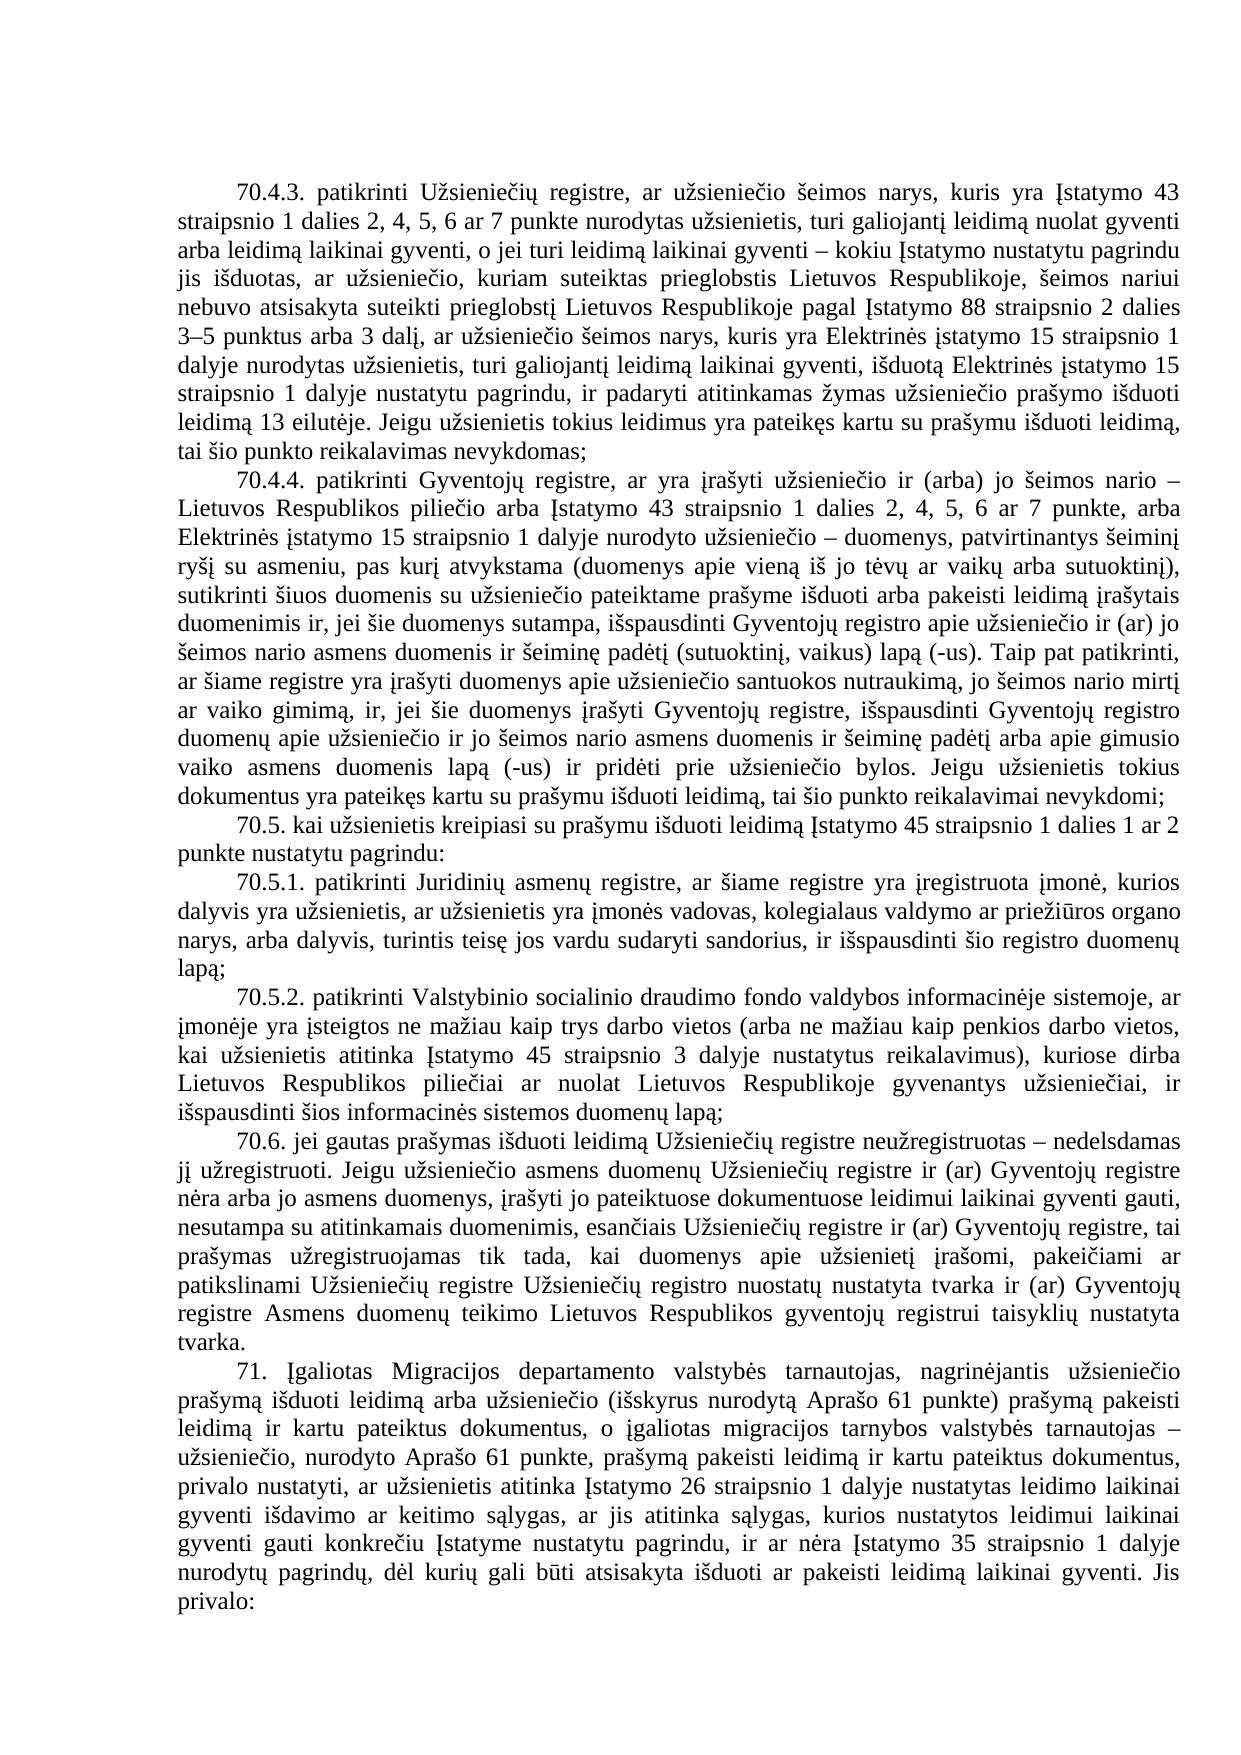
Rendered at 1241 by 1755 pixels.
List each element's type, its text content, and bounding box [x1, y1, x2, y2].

text 70.4.4. patikrinti Gyventojų registre, ar yra įrašyti užsieniečio ir (arba) jo šeimos nario – Lietuvos Respublikos piliečio arba Įstatymo 43 straipsnio 1 dalies 2, 4, 5, 6 ar 7 punkte, arba Elektrinės įstatymo 15 straipsnio 1 dalyje nurodyto užsieniečio – duomenys, patvirtinantys šeiminį ryšį su asmeniu, pas kurį atvykstama (duomenys apie vieną iš jo tėvų ar vaikų arba sutuoktinį), sutikrinti šiuos duomenis su užsieniečio pateiktame prašyme išduoti arba pakeisti leidimą įrašytais duomenimis ir, jei šie duomenys sutampa, išspausdinti Gyventojų registro apie užsieniečio ir (ar) jo šeimos nario asmens duomenis ir šeiminę padėtį (sutuoktinį, vaikus) lapą (-us). Taip pat patikrinti, ar šiame registre yra įrašyti duomenys apie užsieniečio santuokos nutraukimą, jo šeimos nario mirtį ar vaiko gimimą, ir, jei šie duomenys įrašyti Gyventojų registre, išspausdinti Gyventojų registro duomenų apie užsieniečio ir jo šeimos nario asmens duomenis ir šeiminę padėtį arba apie gimusio vaiko asmens duomenis lapą (-us) ir pridėti prie užsieniečio bylos. Jeigu užsienietis tokius dokumentus yra pateikęs kartu su prašymu išduoti leidimą, tai šio punkto reikalavimai nevykdomi; [177, 465, 1181, 810]
text 70.5. kai užsienietis kreipiasi su prašymu išduoti leidimą Įstatymo 45 straipsnio 1 dalies 1 ar 2 punkte nustatytu pagrindu: [177, 810, 1181, 867]
text 71. Įgaliotas Migracijos departamento valstybės tarnautojas, nagrinėjantis užsieniečio prašymą išduoti leidimą arba užsieniečio (išskyrus nurodytą Aprašo 61 punkte) prašymą pakeisti leidimą ir kartu pateiktus dokumentus, o įgaliotas migracijos tarnybos valstybės tarnautojas – užsieniečio, nurodyto Aprašo 61 punkte, prašymą pakeisti leidimą ir kartu pateiktus dokumentus, privalo nustatyti, ar užsienietis atitinka Įstatymo 26 straipsnio 1 dalyje nustatytas leidimo laikinai gyventi išdavimo ar keitimo sąlygas, ar jis atitinka sąlygas, kurios nustatytos leidimui laikinai gyventi gauti konkrečiu Įstatyme nustatytu pagrindu, ir ar nėra Įstatymo 35 straipsnio 1 dalyje nurodytų pagrindų, dėl kurių gali būti atsisakyta išduoti ar pakeisti leidimą laikinai gyventi. Jis privalo: [177, 1356, 1181, 1615]
text 70.4.3. patikrinti Užsieniečių registre, ar užsieniečio šeimos narys, kuris yra Įstatymo 43 straipsnio 1 dalies 2, 4, 5, 6 ar 7 punkte nurodytas užsienietis, turi galiojantį leidimą nuolat gyventi arba leidimą laikinai gyventi, o jei turi leidimą laikinai gyventi – kokiu Įstatymo nustatytu pagrindu jis išduotas, ar užsieniečio, kuriam suteiktas prieglobstis Lietuvos Respublikoje, šeimos nariui nebuvo atsisakyta suteikti prieglobstį Lietuvos Respublikoje pagal Įstatymo 88 straipsnio 2 dalies 3–5 punktus arba 3 dalį, ar užsieniečio šeimos narys, kuris yra Elektrinės įstatymo 15 straipsnio 1 dalyje nurodytas užsienietis, turi galiojantį leidimą laikinai gyventi, išduotą Elektrinės įstatymo 15 straipsnio 1 dalyje nustatytu pagrindu, ir padaryti atitinkamas žymas užsieniečio prašymo išduoti leidimą 13 eilutėje. Jeigu užsienietis tokius leidimus yra pateikęs kartu su prašymu išduoti leidimą, tai šio punkto reikalavimas nevykdomas; [177, 177, 1181, 465]
text 70.5.1. patikrinti Juridinių asmenų registre, ar šiame registre yra įregistruota įmonė, kurios dalyvis yra užsienietis, ar užsienietis yra įmonės vadovas, kolegialaus valdymo ar priežiūros organo narys, arba dalyvis, turintis teisę jos vardu sudaryti sandorius, ir išspausdinti šio registro duomenų lapą; [177, 867, 1181, 982]
text 70.6. jei gautas prašymas išduoti leidimą Užsieniečių registre neužregistruotas – nedelsdamas jį užregistruoti. Jeigu užsieniečio asmens duomenų Užsieniečių registre ir (ar) Gyventojų registre nėra arba jo asmens duomenys, įrašyti jo pateiktuose dokumentuose leidimui laikinai gyventi gauti, nesutampa su atitinkamais duomenimis, esančiais Užsieniečių registre ir (ar) Gyventojų registre, tai prašymas užregistruojamas tik tada, kai duomenys apie užsienietį įrašomi, pakeičiami ar patikslinami Užsieniečių registre Užsieniečių registro nuostatų nustatyta tvarka ir (ar) Gyventojų registre Asmens duomenų teikimo Lietuvos Respublikos gyventojų registrui taisyklių nustatyta tvarka. [177, 1126, 1181, 1356]
text 70.5.2. patikrinti Valstybinio socialinio draudimo fondo valdybos informacinėje sistemoje, ar įmonėje yra įsteigtos ne mažiau kaip trys darbo vietos (arba ne mažiau kaip penkios darbo vietos, kai užsienietis atitinka Įstatymo 45 straipsnio 3 dalyje nustatytus reikalavimus), kuriose dirba Lietuvos Respublikos piliečiai ar nuolat Lietuvos Respublikoje gyvenantys užsieniečiai, ir išspausdinti šios informacinės sistemos duomenų lapą; [177, 982, 1181, 1126]
